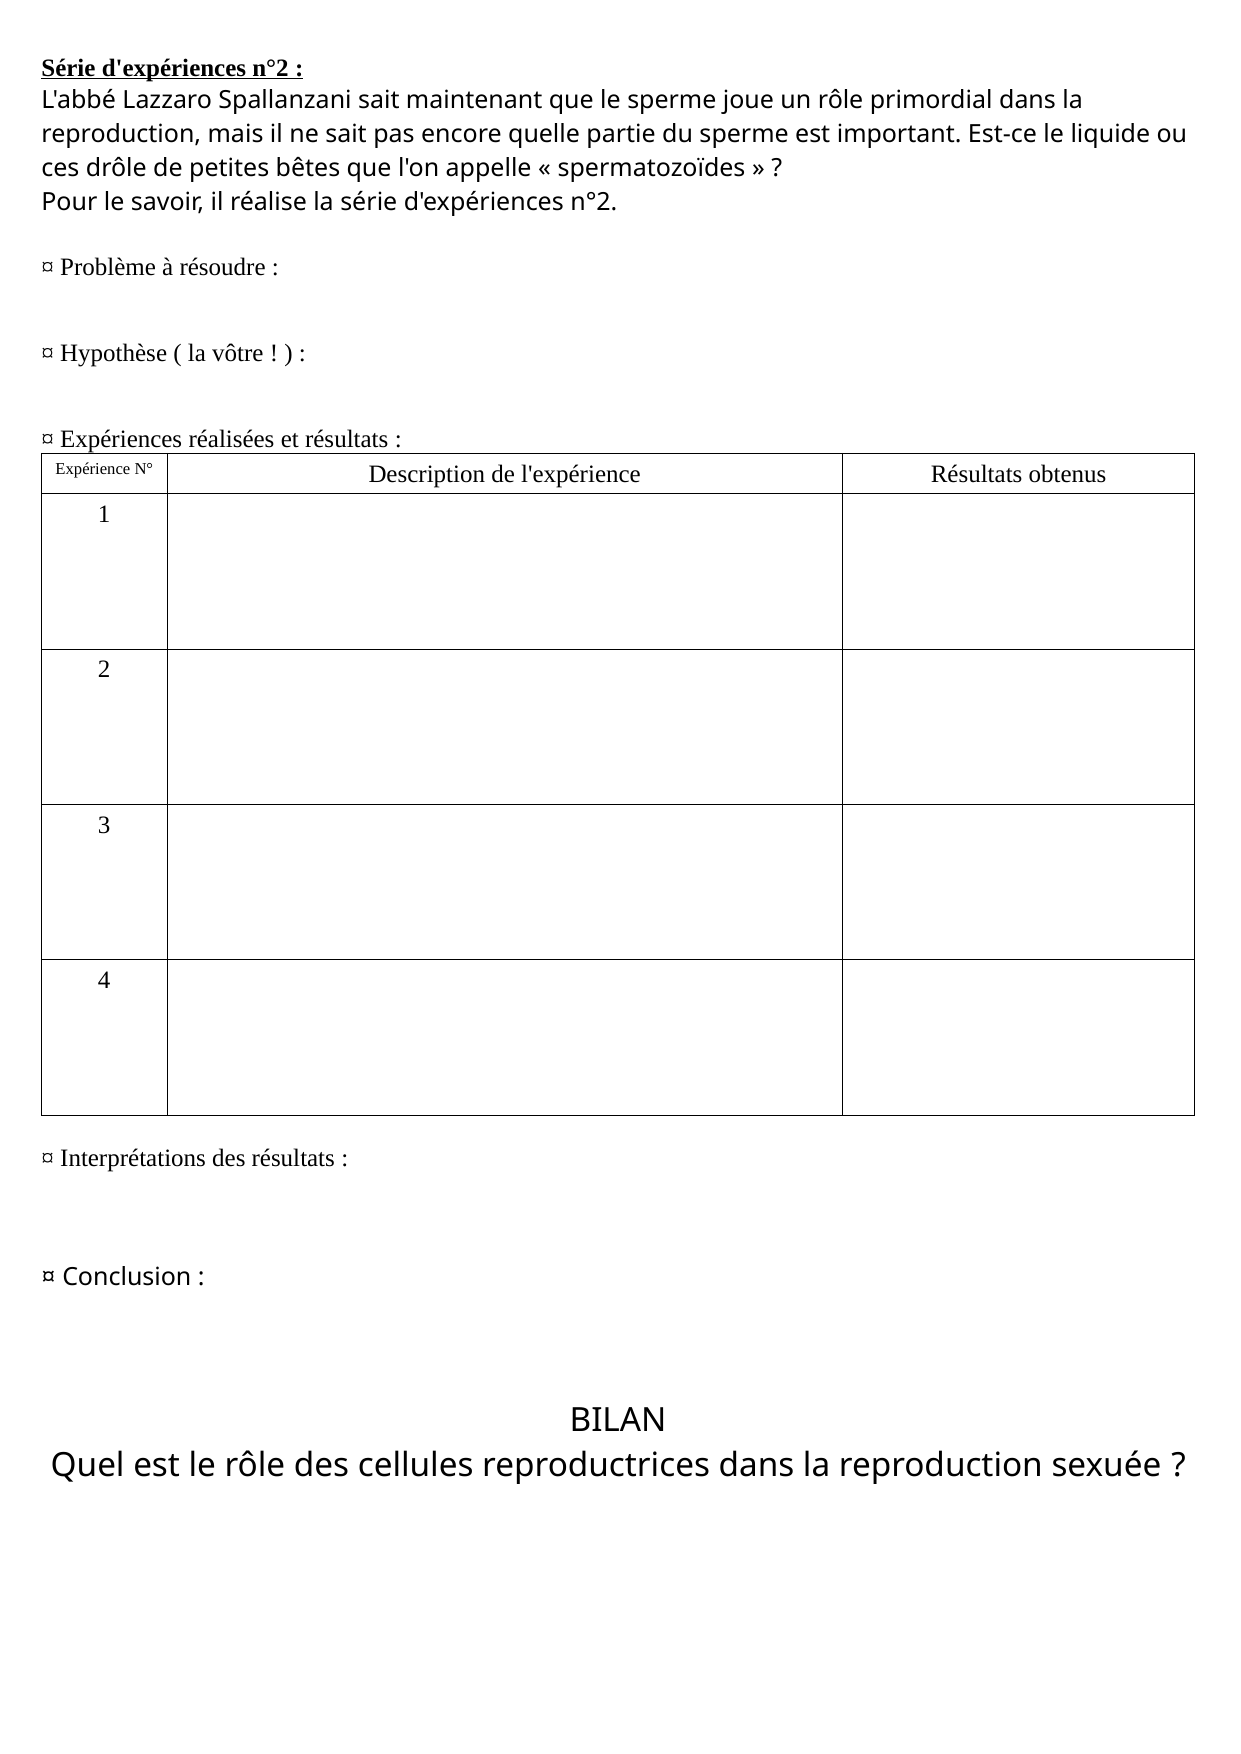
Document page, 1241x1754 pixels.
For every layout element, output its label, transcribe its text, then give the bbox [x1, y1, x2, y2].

text L'abbé Lazzaro Spallanzani sait maintenant que le sperme joue un rôle primordial dans la reproduction, mais il ne sait pas encore quelle partie du sperme est important. Est-ce le liquide ou ces drôle de petites bêtes que l'on appelle « spermatozoïdes » ? [41, 81, 1194, 183]
table_header Expérience N° [42, 454, 167, 493]
table_cell [168, 494, 842, 648]
table_header Description de l'expérience [168, 454, 842, 493]
table_cell 3 [42, 805, 167, 959]
text Quel est le rôle des cellules reproductrices dans la reproduction sexuée ? [41, 1441, 1194, 1486]
table_cell 2 [42, 650, 167, 804]
text ¤ Conclusion : [41, 1258, 1194, 1292]
table_cell [843, 805, 1194, 959]
table_cell 1 [42, 494, 167, 648]
text ¤ Expériences réalisées et résultats : [41, 424, 1194, 453]
text ¤ Problème à résoudre : [41, 252, 1194, 280]
text Série d'expériences n°2 : [41, 53, 1194, 81]
table_cell [168, 650, 842, 804]
table_header Résultats obtenus [843, 454, 1194, 493]
text ¤ Interprétations des résultats : [41, 1143, 1194, 1172]
text BILAN [41, 1395, 1194, 1441]
table_cell [843, 494, 1194, 648]
table_cell [843, 650, 1194, 804]
table_cell 4 [42, 960, 167, 1114]
text Pour le savoir, il réalise la série d'expériences n°2. [41, 183, 1194, 218]
table_cell [168, 805, 842, 959]
table_cell [843, 960, 1194, 1114]
text ¤ Hypothèse ( la vôtre ! ) : [41, 338, 1194, 367]
table_cell [168, 960, 842, 1114]
